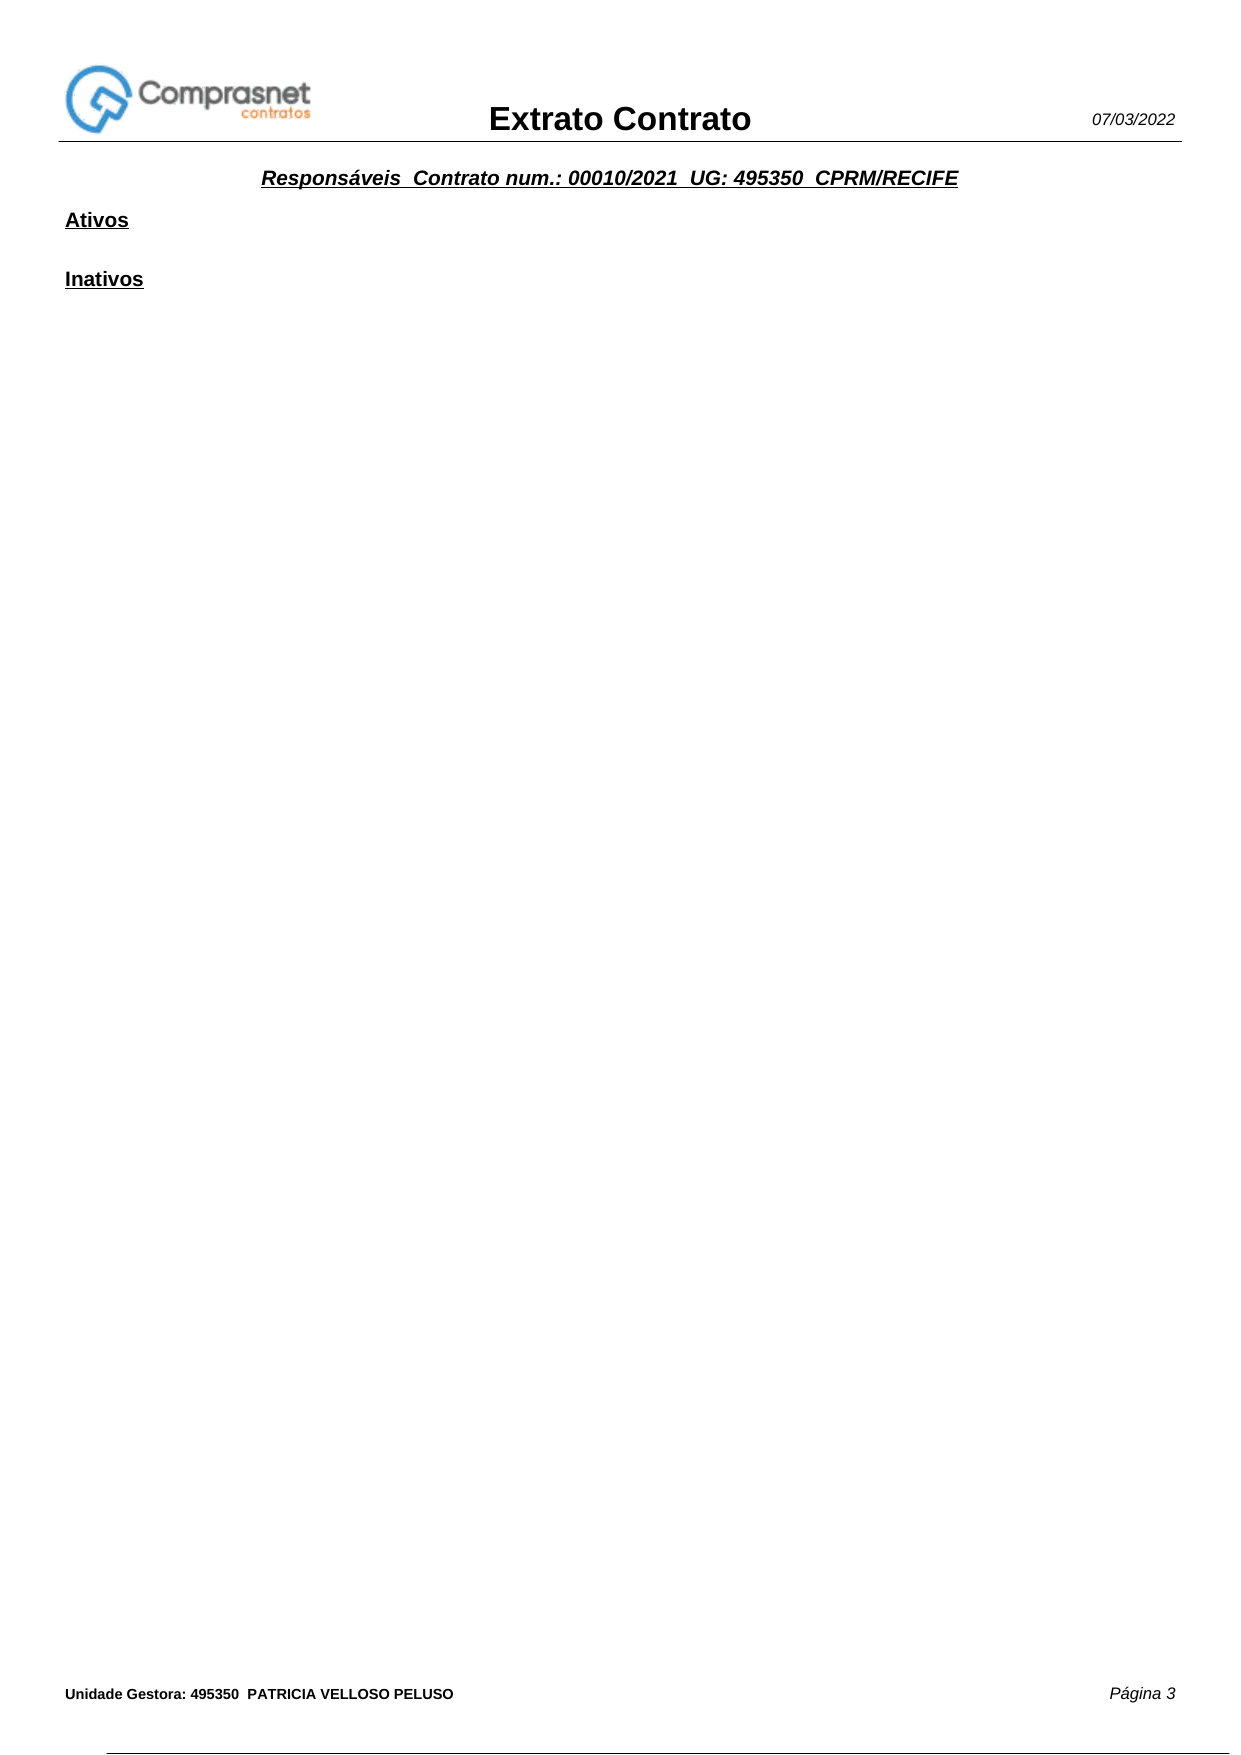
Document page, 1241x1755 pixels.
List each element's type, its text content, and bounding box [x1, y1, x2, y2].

text Ativos [65, 207, 129, 228]
text Inativos [65, 267, 1193, 291]
text Responsáveis ­ Contrato num.: 00010/2021 ­ UG: 495350 ­ CPRM/RECIFE [261, 166, 1193, 190]
